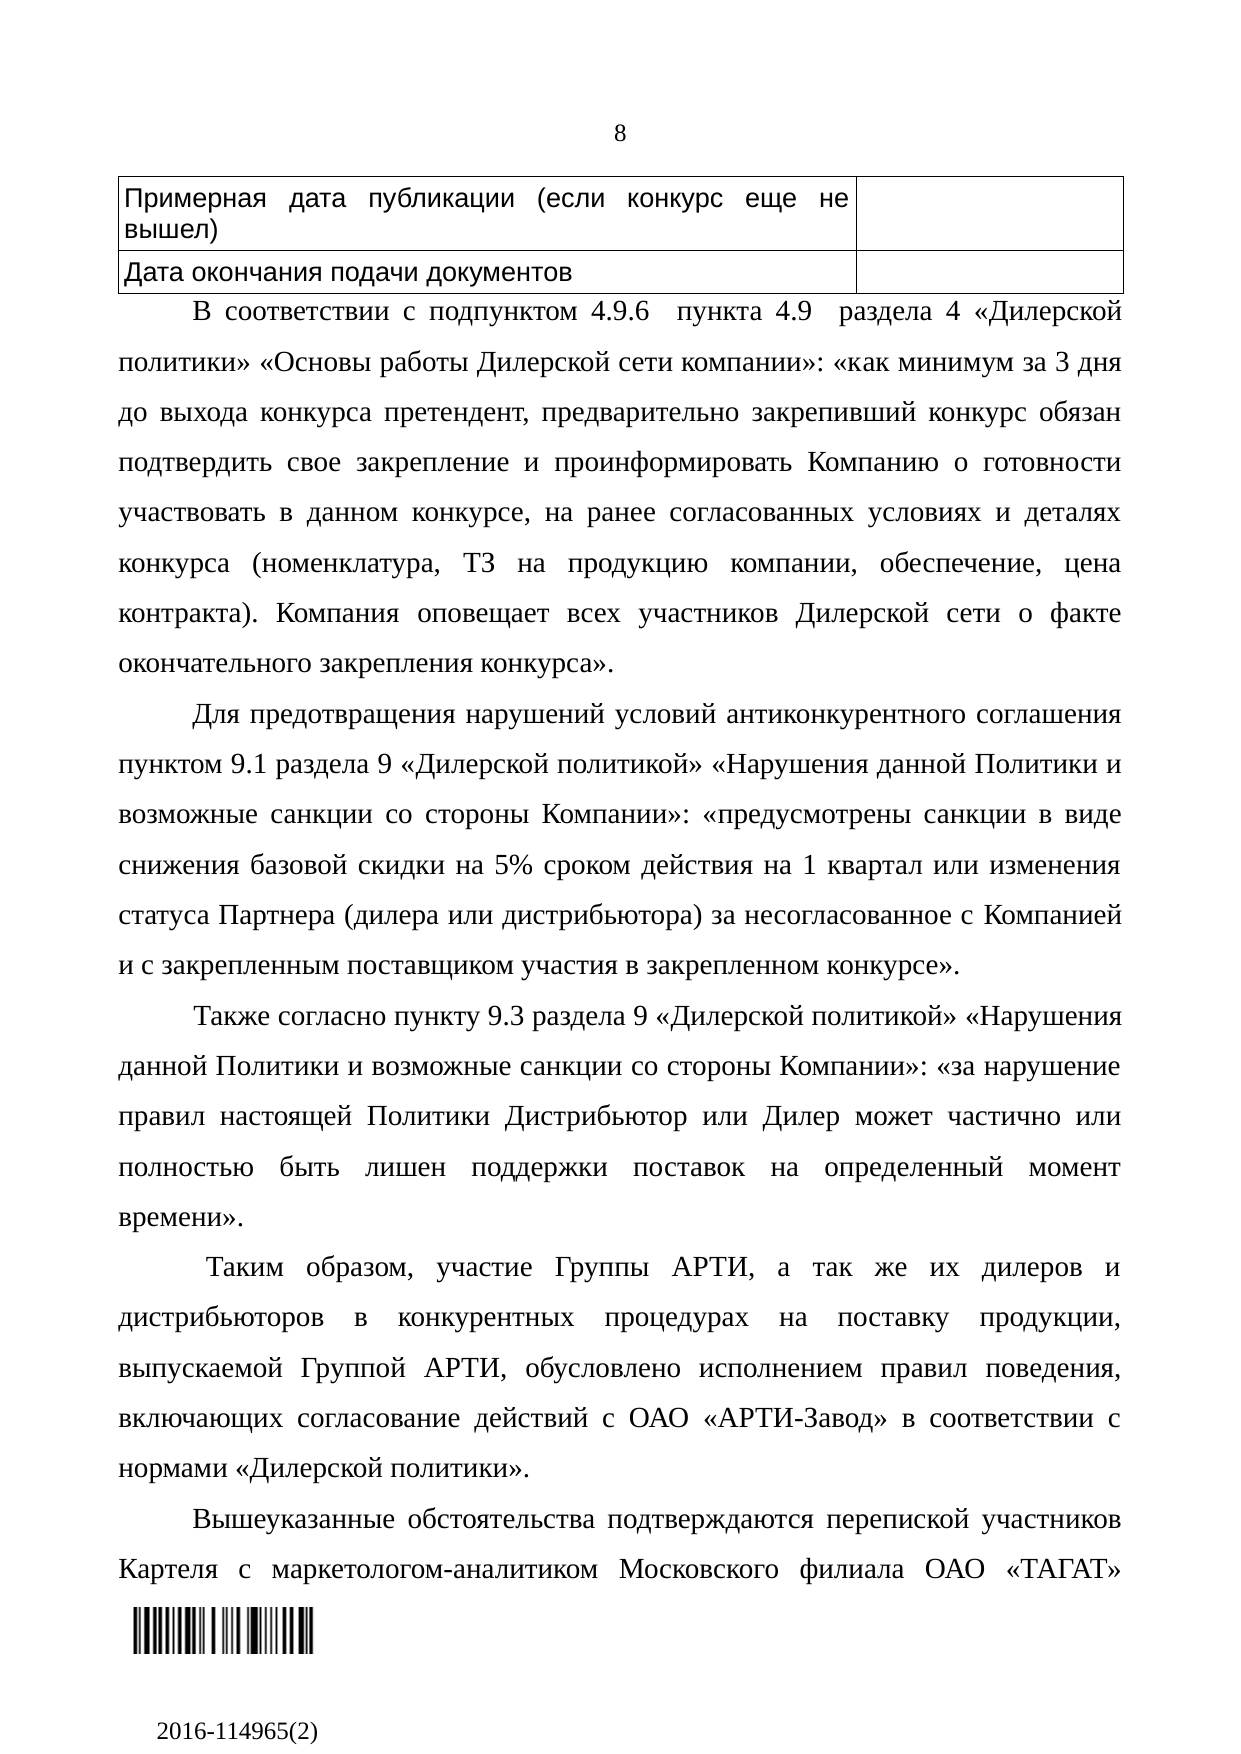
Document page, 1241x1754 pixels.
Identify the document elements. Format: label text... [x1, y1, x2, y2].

text Таким образом, участие Группы АРТИ, а так же их дилеров и дистрибьюторов в конкурентных процедурах на поставку продукции, выпускаемой Группой АРТИ, обусловлено исполнением правил поведения, включающих согласование действий с ОАО «АРТИ-Завод» в соответствии с нормами «Дилерской политики». [118, 1249, 1122, 1484]
text Также согласно пункту 9.3 раздела 9 «Дилерской политикой» «Нарушения данной Политики и возможные санкции со стороны Компании»: «за нарушение правил настоящей Политики Дистрибьютор или Дилер может частично или полностью быть лишен поддержки поставок на определенный момент времени». [118, 998, 1122, 1232]
text Для предотвращения нарушений условий антиконкурентного соглашения пунктом 9.1 раздела 9 «Дилерской политикой» «Нарушения данной Политики и возможные санкции со стороны Компании»: «предусмотрены санкции в виде снижения базовой скидки на 5% сроком действия на 1 квартал или изменения статуса Партнера (дилера или дистрибьютора) за несогласованное с Компанией и с закрепленным поставщиком участия в закрепленном конкурсе». [118, 696, 1122, 981]
table_cell Дата окончания подачи документов [119, 251, 856, 293]
text Вышеуказанные обстоятельства подтверждаются перепиской участников Картеля с маркетологом-аналитиком Московского филиала ОАО «ТАГАТ» [118, 1501, 1122, 1585]
text В соответствии с подпунктом 4.9.6 пункта 4.9 раздела 4 «Дилерской политики» «Основы работы Дилерской сети компании»: «как минимум за 3 дня до выхода конкурса претендент, предварительно закрепивший конкурс обязан подтвердить свое закрепление и проинформировать Компанию о готовности участвовать в данном конкурсе, на ранее согласованных условиях и деталях конкурса (номенклатура, ТЗ на продукцию компании, обеспечение, цена контракта). Компания оповещает всех участников Дилерской сети о факте окончательного закрепления конкурса». [118, 294, 1122, 679]
table_cell Примерная дата публикации (если конкурс еще не вышел) [119, 177, 856, 250]
picture [118, 1607, 331, 1654]
table_cell [857, 251, 1123, 293]
table_cell [857, 177, 1123, 250]
